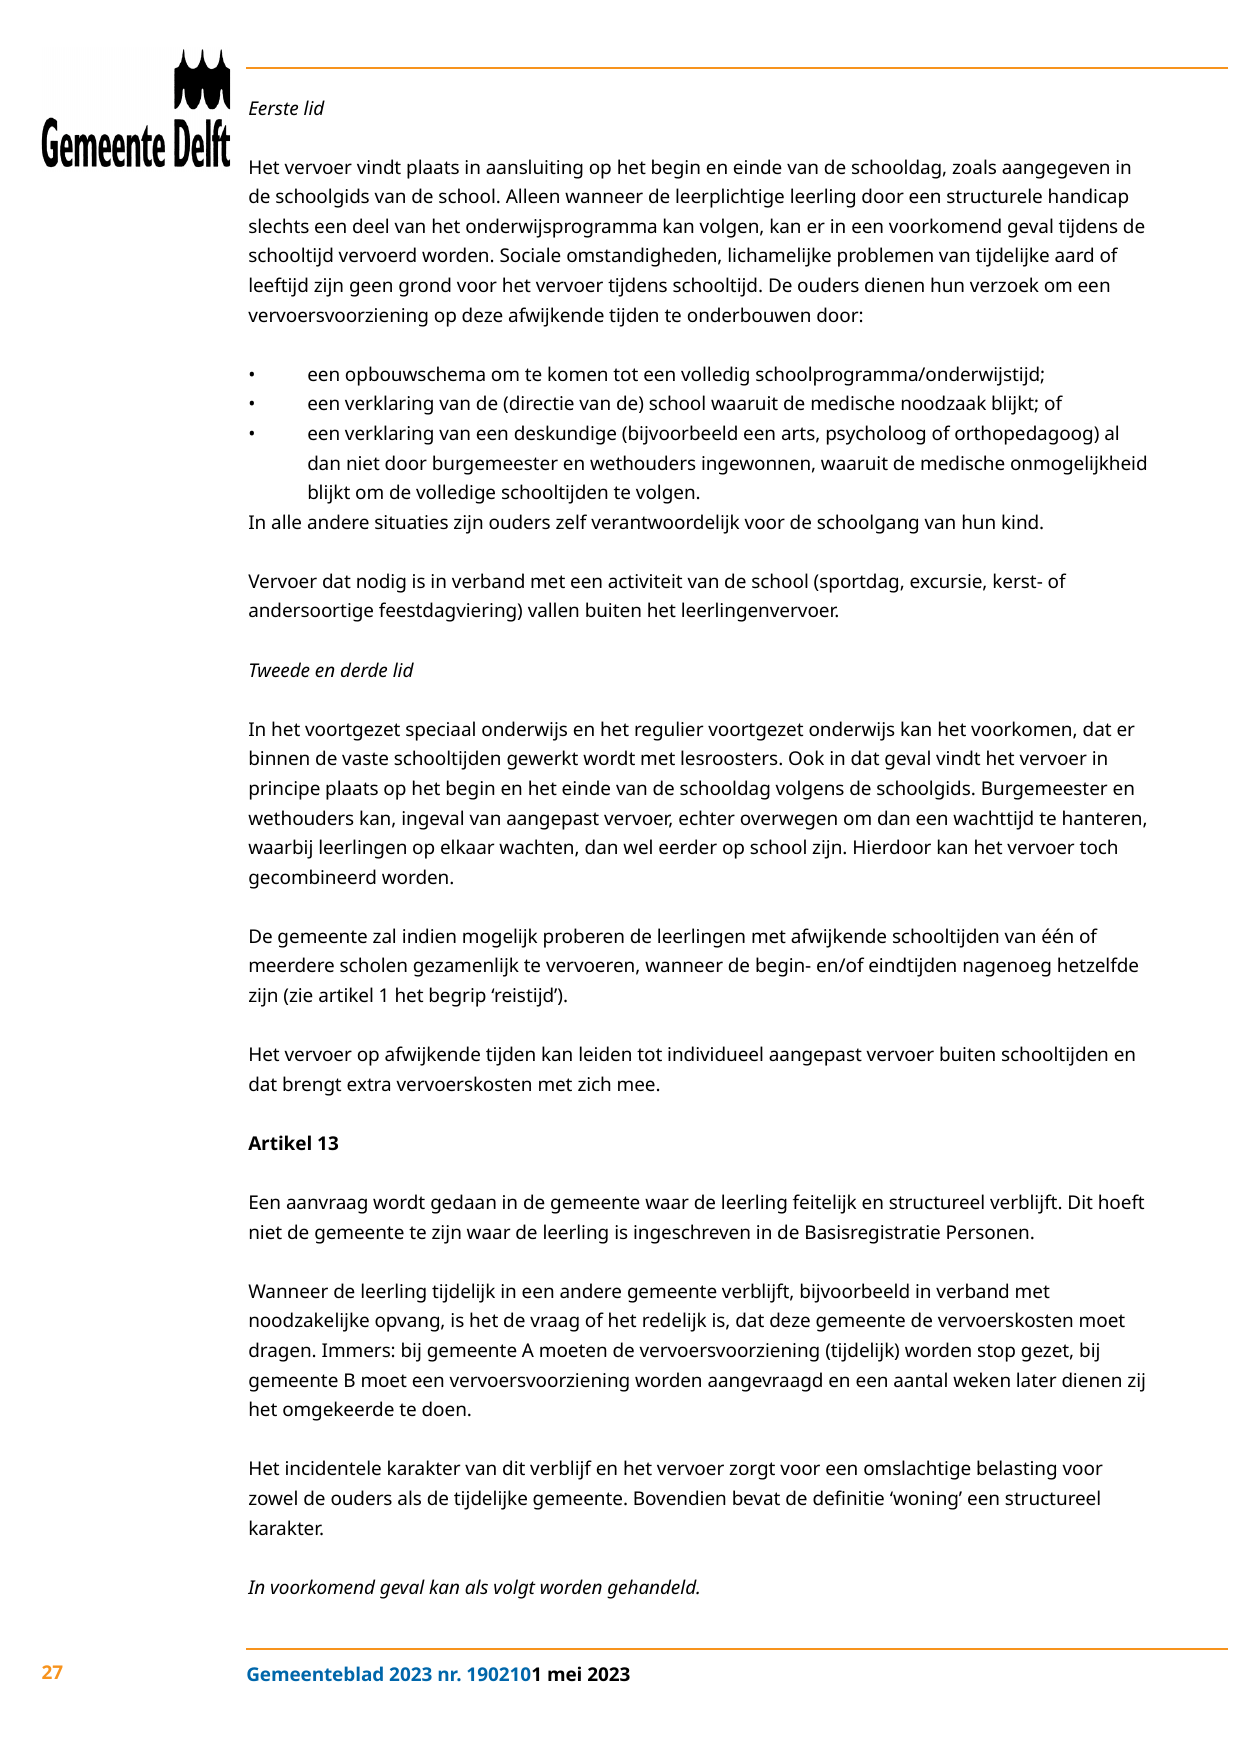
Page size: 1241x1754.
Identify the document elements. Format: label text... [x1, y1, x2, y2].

text Artikel 13 [248, 1130, 1152, 1156]
text In het voortgezet speciaal onderwijs en het regulier voortgezet onderwijs kan het voorkomen, dat er binnen de vaste schooltijden gewerkt wordt met lesroosters. Ook in dat geval vindt het vervoer in principe plaats op het begin en het einde van de schooldag volgens de schoolgids. Burgemeester en wethouders kan, ingeval van aangepast vervoer, echter overwegen om dan een wachttijd te hanteren, waarbij leerlingen op elkaar wachten, dan wel eerder op school zijn. Hierdoor kan het vervoer toch gecombineerd worden. [248, 716, 1152, 890]
picture [41, 47, 231, 172]
text Eerste lid [248, 95, 1152, 121]
list een opbouwschema om te komen tot een volledig schoolprogramma/onderwijstijd; [248, 361, 1152, 387]
text Het vervoer op afwijkende tijden kan leiden tot individueel aangepast vervoer buiten schooltijden en dat brengt extra vervoerskosten met zich mee. [248, 1041, 1152, 1097]
text Het vervoer vindt plaats in aansluiting op het begin en einde van de schooldag, zoals aangegeven in de schoolgids van de school. Alleen wanneer de leerplichtige leerling door een structurele handicap slechts een deel van het onderwijsprogramma kan volgen, kan er in een voorkomend geval tijdens de schooltijd vervoerd worden. Sociale omstandigheden, lichamelijke problemen van tijdelijke aard of leeftijd zijn geen grond voor het vervoer tijdens schooltijd. De ouders dienen hun verzoek om een vervoersvoorziening op deze afwijkende tijden te onderbouwen door: [248, 154, 1152, 328]
list een verklaring van de (directie van de) school waaruit de medische noodzaak blijkt; of [248, 391, 1152, 416]
list een verklaring van een deskundige (bijvoorbeeld een arts, psycholoog of orthopedagoog) al dan niet door burgemeester en wethouders ingewonnen, waaruit de medische onmogelijkheid blijkt om de volledige schooltijden te volgen. [248, 420, 1152, 505]
text Wanneer de leerling tijdelijk in een andere gemeente verblijft, bijvoorbeeld in verband met noodzakelijke opvang, is het de vraag of het redelijk is, dat deze gemeente de vervoerskosten moet dragen. Immers: bij gemeente A moeten de vervoersvoorziening (tijdelijk) worden stop gezet, bij gemeente B moet een vervoersvoorziening worden aangevraagd en een aantal weken later dienen zij het omgekeerde te doen. [248, 1278, 1152, 1422]
text In alle andere situaties zijn ouders zelf verantwoordelijk voor de schoolgang van hun kind. [248, 509, 1152, 535]
text In voorkomend geval kan als volgt worden gehandeld. [248, 1574, 1152, 1600]
text De gemeente zal indien mogelijk proberen de leerlingen met afwijkende schooltijden van één of meerdere scholen gezamenlijk te vervoeren, wanneer de begin- en/of eindtijden nagenoeg hetzelfde zijn (zie artikel 1 het begrip ‘reistijd’). [248, 923, 1152, 1008]
text Tweede en derde lid [248, 657, 1152, 683]
text Een aanvraag wordt gedaan in de gemeente waar de leerling feitelijk en structureel verblijft. Dit hoeft niet de gemeente te zijn waar de leerling is ingeschreven in de Basisregistratie Personen. [248, 1189, 1152, 1245]
text Het incidentele karakter van dit verblijf en het vervoer zorgt voor een omslachtige belasting voor zowel de ouders als de tijdelijke gemeente. Bovendien bevat de definitie ‘woning’ een structureel karakter. [248, 1456, 1152, 1541]
text Vervoer dat nodig is in verband met een activiteit van de school (sportdag, excursie, kerst- of andersoortige feestdagviering) vallen buiten het leerlingenvervoer. [248, 568, 1152, 623]
